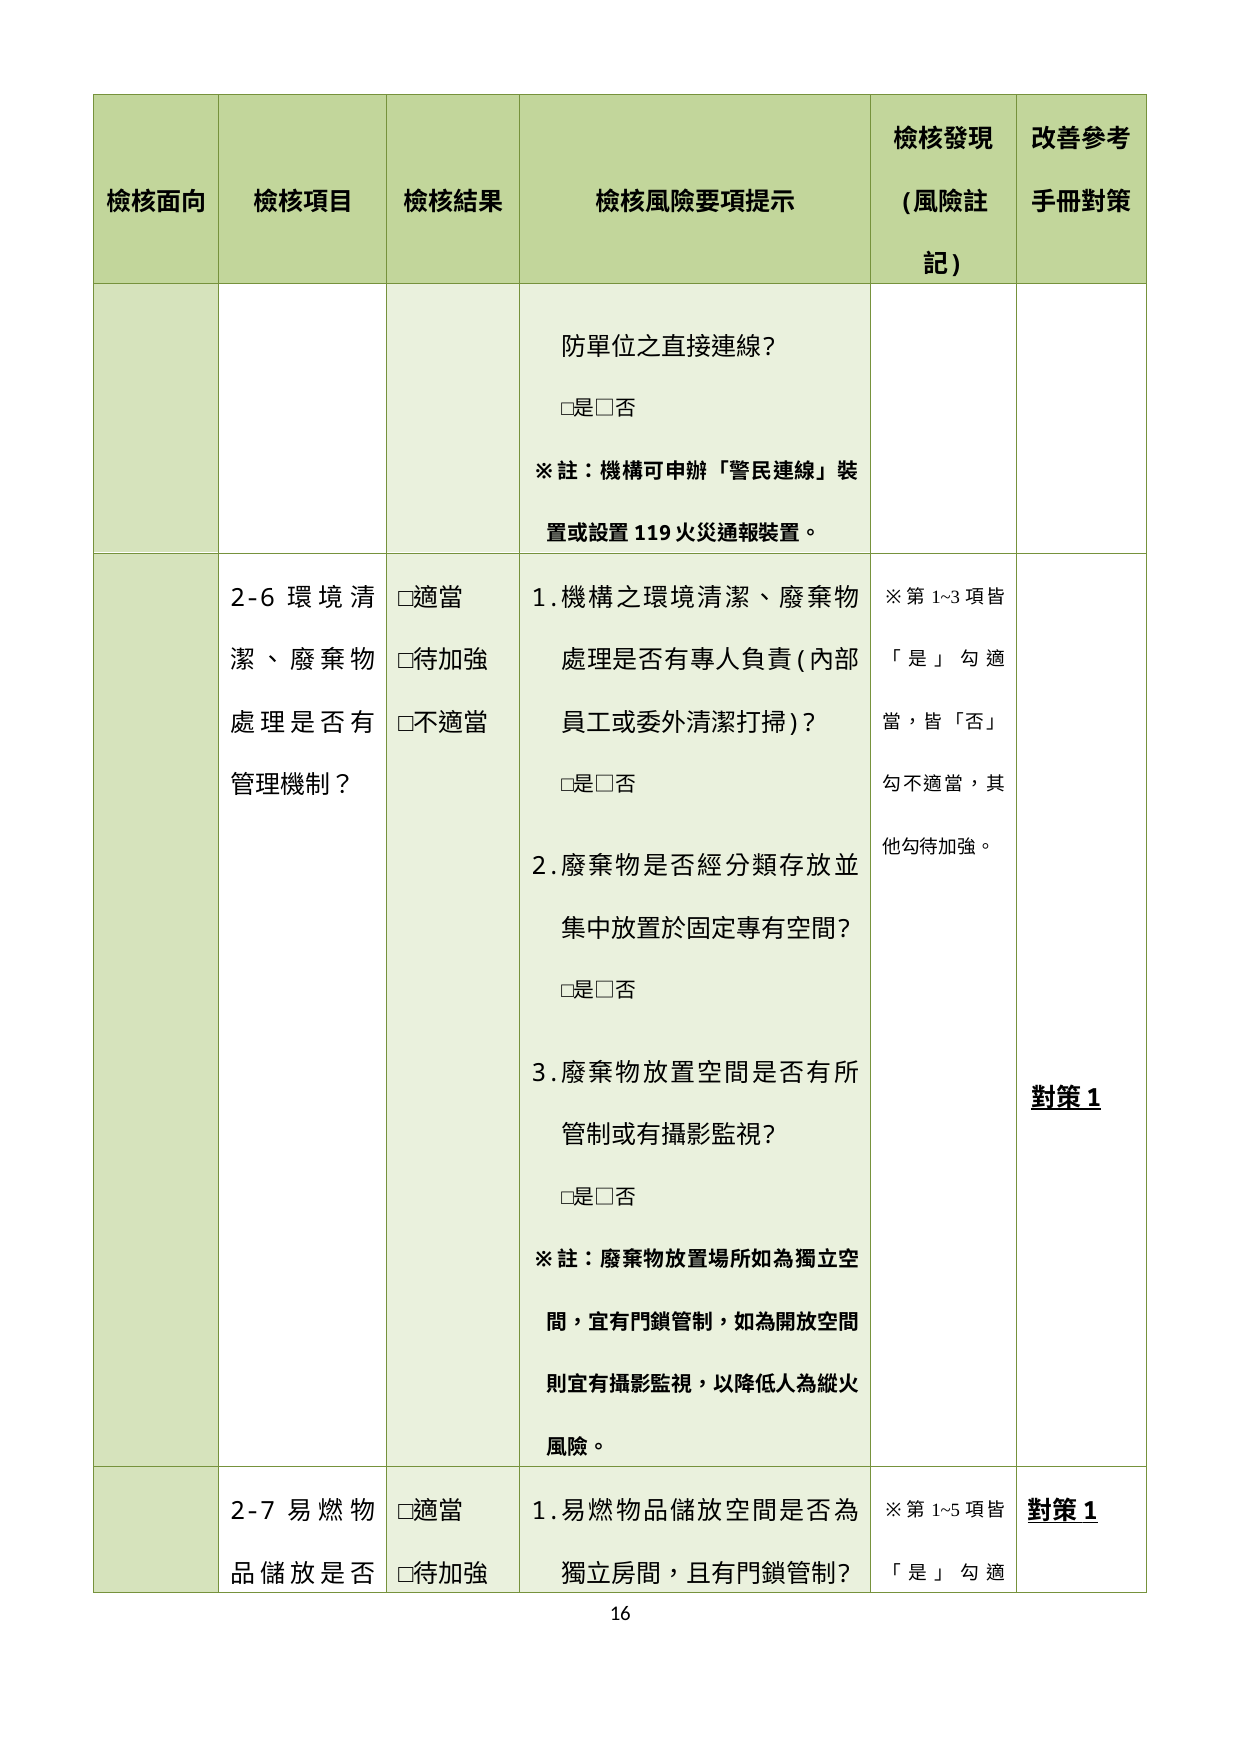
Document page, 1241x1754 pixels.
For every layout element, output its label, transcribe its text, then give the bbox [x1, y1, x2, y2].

table_cell [219, 284, 386, 552]
table_cell 機構之環境清潔、廢棄物處理是否有專人負責(內部員工或委外清潔打掃)? □是□否 廢棄物是否經分類存放並集中放置於固定專有空間? □是□否 廢棄物放置空間是否有所管制或有攝影監視? □是□否 ※註：廢棄物放置場所如為獨立空間，宜有門鎖管制，如為開放空間則宜有攝影監視，以降低人為縱火風險。 [520, 554, 870, 1466]
table_cell [94, 554, 218, 1466]
table_cell 易燃物品儲放空間是否為獨立房間，且有門鎖管制? □是□否 易燃物品儲放空間是否具有1小時以上防火時效性能之構造，且設有火警探測器或自動撒水設備? □是□否 酒精、乾洗手液等危險性易燃物品儲放方式、場所是否符合職業安全衛生有關規定? □是□否 ※註：如酒精儲存量不得超過400公升、應有符合易燃性危險物品標示、應放置於門鎖管制之安全防護櫃，且下方有防溢托盤…等規定。 易燃物品儲放空間附近是否有適當手動滅火設備? □是□否 寢室內走道、床邊、牆角是否禁止堆放易燃性物品? □是□否 ※註：易燃物品包括醫療衛材如酒精、乾洗手液、脫脂棉花(棒)、口罩、紗布、膠帶…等，及住民照顧用品，如尿布、換洗衣物、被褥、床單、枕頭、床墊、衛生紙…等。 [520, 1467, 870, 1592]
table_cell [1017, 284, 1146, 552]
table_header 檢核風險要項提示 [520, 95, 870, 283]
table_header 改善參考手冊對策 [1017, 95, 1146, 283]
table_cell ※第1~5項皆「是」勾適 [871, 1467, 1016, 1592]
table_cell 機構外部周遭(含入口大門、騎樓)是否設有安全監視攝影(CCTV)設備? □是□否 ※註：CCTV概僅供錄影功能，如發現異常現象難即時處理，值班人員仍應隨時監看為宜。 機構內部(含地下室)非寢室空間是否設置監視攝影(CCTV)設備? □是□否 ※註：除寢室屬於住民私領域空間，不宜設置監視攝影設備，以免侵犯個人隱私，其餘日常活動場所、走廊等空間可裝設監視攝影設備，尤其存放可燃物品之倉庫、儲藏室等。 機構是否裝設與保全公司連線設備? □是□否 ※註：夜間監視攝影畫面如分享保全公司，可協助監看有無異常現象。 機構是否設有與警察、消防單位之直接連線? □是□否 ※註：機構可申辦「警民連線」裝置或設置119火災通報裝置。 [520, 284, 870, 552]
table_cell [387, 284, 519, 552]
table_header 檢核項目 [219, 95, 386, 283]
table_cell ※第1~3項皆「是」勾適當，皆「否」勾不適當，其他勾待加強。 [871, 554, 1016, 1466]
table_cell 對策1 [1017, 1467, 1146, 1592]
table_cell 2-7易燃物品儲放是否 [219, 1467, 386, 1592]
table_header 檢核面向 [94, 95, 218, 283]
table_header 檢核發現(風險註記) [871, 95, 1016, 283]
table_cell 2-6環境清潔、廢棄物處理是否有管理機制？ [219, 554, 386, 1466]
table_header 檢核結果 [387, 95, 519, 283]
table_cell [871, 284, 1016, 552]
table_cell 對策1 [1017, 554, 1146, 1466]
table_cell [94, 284, 218, 552]
table_cell [94, 1467, 218, 1592]
table_cell □適當 □待加強 [387, 1467, 519, 1592]
table_cell □適當 □待加強 □不適當 [387, 554, 519, 1466]
